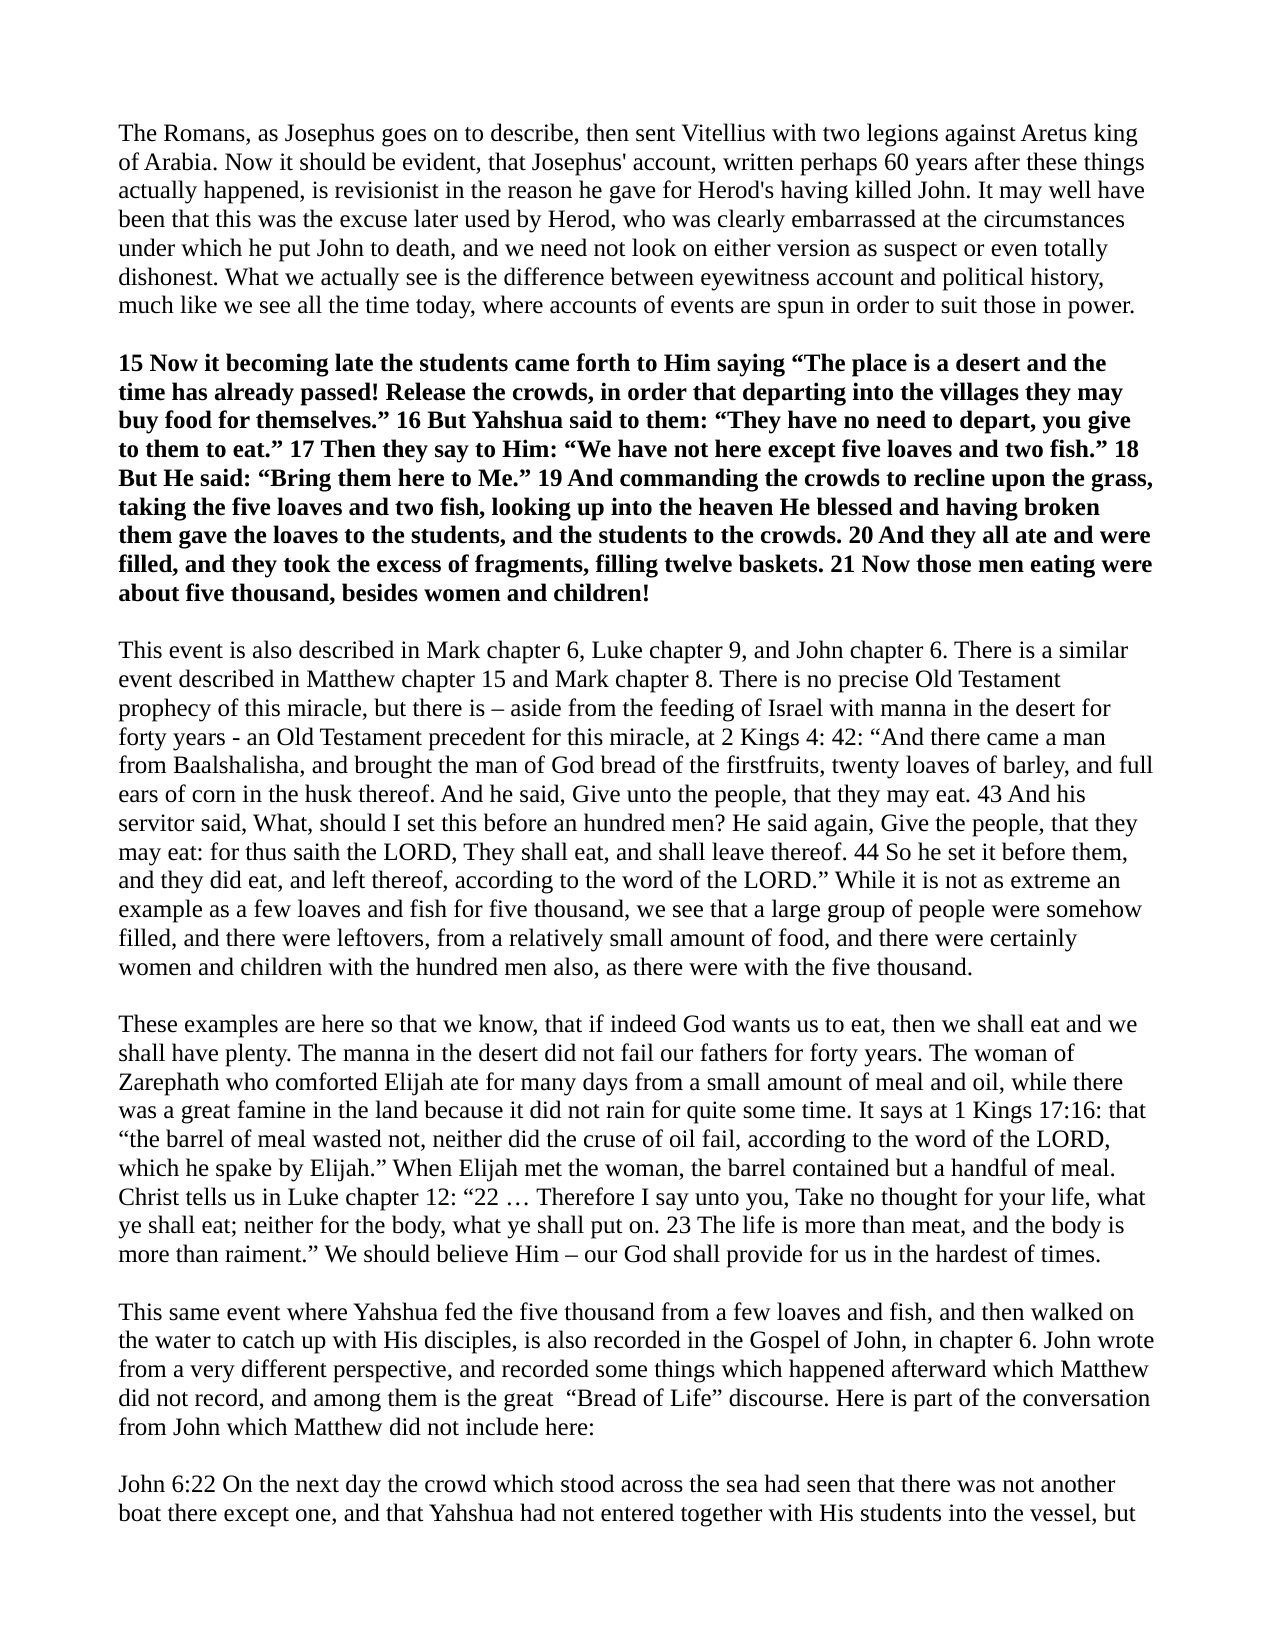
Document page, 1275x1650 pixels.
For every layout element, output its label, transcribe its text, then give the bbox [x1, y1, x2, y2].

text The Romans, as Josephus goes on to describe, then sent Vitellius with two legions against Aretus king of Arabia. Now it should be evident, that Josephus' account, written perhaps 60 years after these things actually happened, is revisionist in the reason he gave for Herod's having killed John. It may well have been that this was the excuse later used by Herod, who was clearly embarrassed at the circumstances under which he put John to death, and we need not look on either version as suspect or even totally dishonest. What we actually see is the difference between eyewitness account and political history, much like we see all the time today, where accounts of events are spun in order to suit those in power. [118, 118, 1157, 319]
text 15 Now it becoming late the students came forth to Him saying “The place is a desert and the time has already passed! Release the crowds, in order that departing into the villages they may buy food for themselves.” 16 But Yahshua said to them: “They have no need to depart, you give to them to eat.” 17 Then they say to Him: “We have not here except five loaves and two fish.” 18 But He said: “Bring them here to Me.” 19 And commanding the crowds to recline upon the grass, taking the five loaves and two fish, looking up into the heaven He blessed and having broken them gave the loaves to the students, and the students to the crowds. 20 And they all ate and were filled, and they took the excess of fragments, filling twelve baskets. 21 Now those men eating were about five thousand, besides women and children! [118, 348, 1157, 607]
text This event is also described in Mark chapter 6, Luke chapter 9, and John chapter 6. There is a similar event described in Matthew chapter 15 and Mark chapter 8. There is no precise Old Testament prophecy of this miracle, but there is – aside from the feeding of Israel with manna in the desert for forty years - an Old Testament precedent for this miracle, at 2 Kings 4: 42: “And there came a man from Baalshalisha, and brought the man of God bread of the firstfruits, twenty loaves of barley, and full ears of corn in the husk thereof. And he said, Give unto the people, that they may eat. 43 And his servitor said, What, should I set this before an hundred men? He said again, Give the people, that they may eat: for thus saith the LORD, They shall eat, and shall leave thereof. 44 So he set it before them, and they did eat, and left thereof, according to the word of the LORD.” While it is not as extreme an example as a few loaves and fish for five thousand, we see that a large group of people were somehow filled, and there were leftovers, from a relatively small amount of food, and there were certainly women and children with the hundred men also, as there were with the five thousand. [118, 636, 1157, 981]
text John 6:22 On the next day the crowd which stood across the sea had seen that there was not another boat there except one, and that Yahshua had not entered together with His students into the vessel, but [118, 1469, 1157, 1527]
text This same event where Yahshua fed the five thousand from a few loaves and fish, and then walked on the water to catch up with His disciples, is also recorded in the Gospel of John, in chapter 6. John wrote from a very different perspective, and recorded some things which happened afterward which Matthew did not record, and among them is the great “Bread of Life” discourse. Here is part of the conversation from John which Matthew did not include here: [118, 1297, 1157, 1441]
text These examples are here so that we know, that if indeed God wants us to eat, then we shall eat and we shall have plenty. The manna in the desert did not fail our fathers for forty years. The woman of Zarephath who comforted Elijah ate for many days from a small amount of meal and oil, while there was a great famine in the land because it did not rain for quite some time. It says at 1 Kings 17:16: that “the barrel of meal wasted not, neither did the cruse of oil fail, according to the word of the LORD, which he spake by Elijah.” When Elijah met the woman, the barrel contained but a handful of meal. Christ tells us in Luke chapter 12: “22 … Therefore I say unto you, Take no thought for your life, what ye shall eat; neither for the body, what ye shall put on. 23 The life is more than meat, and the body is more than raiment.” We should believe Him – our God shall provide for us in the hardest of times. [118, 1009, 1157, 1268]
